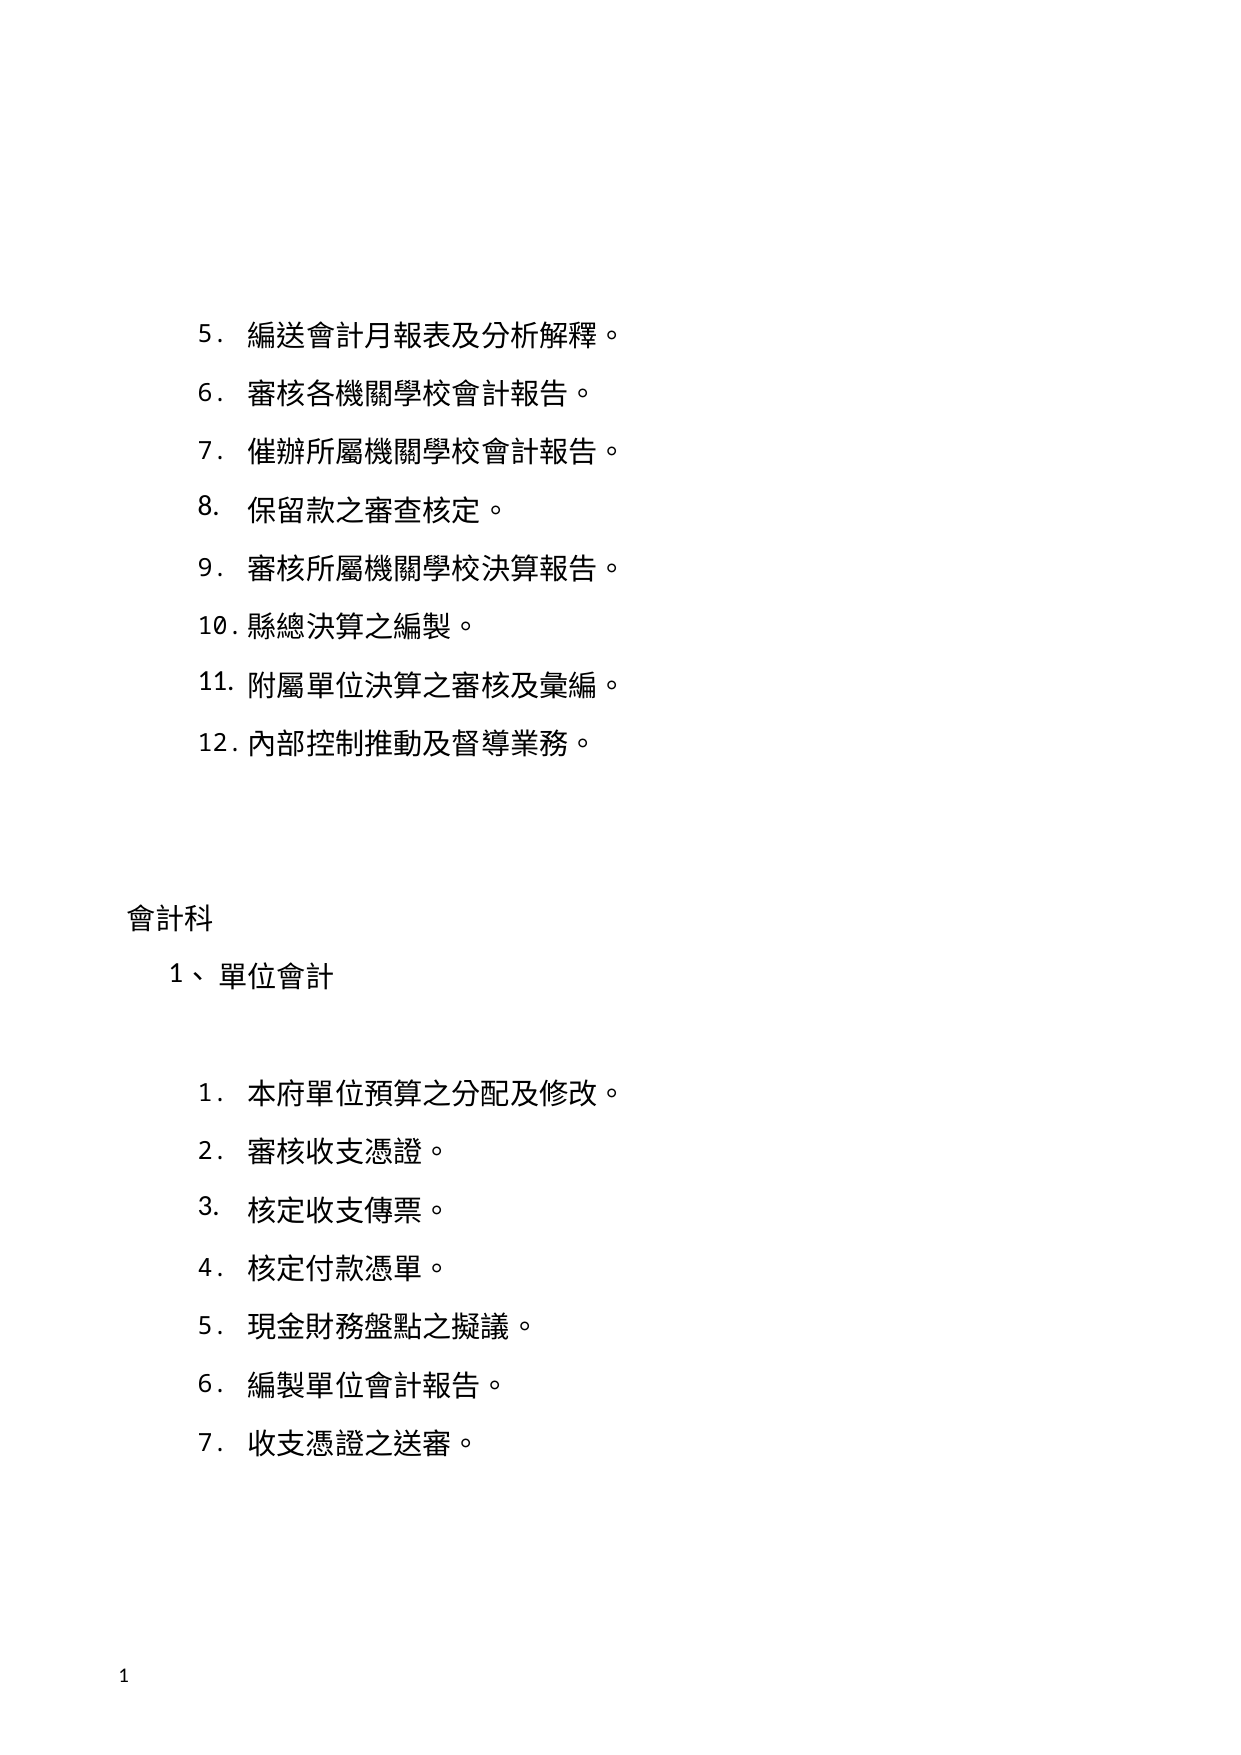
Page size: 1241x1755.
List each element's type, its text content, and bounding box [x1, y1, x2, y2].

list 縣總決算之編製。 [197, 585, 1122, 644]
list 現金財務盤點之擬議。 [197, 1285, 1122, 1344]
list 審核所屬機關學校決算報告。 [197, 527, 1122, 585]
list 收支憑證之送審。 [197, 1402, 1122, 1460]
list 附屬單位決算之審核及彙編。 [197, 644, 1122, 702]
list 核定收支傳票。 [197, 1169, 1122, 1227]
text 會計科 [118, 877, 1122, 935]
list 編送會計月報表及分析解釋。 [197, 294, 1122, 352]
list 催辦所屬機關學校會計報告。 [197, 410, 1122, 469]
list 編製單位會計報告。 [197, 1344, 1122, 1402]
list 審核各機關學校會計報告。 [197, 352, 1122, 410]
list 核定付款憑單。 [197, 1227, 1122, 1285]
list 保留款之審查核定。 [197, 469, 1122, 527]
list 本府單位預算之分配及修改。 [197, 1052, 1122, 1110]
list 內部控制推動及督導業務。 [197, 702, 1122, 760]
list 單位會計 [168, 935, 1122, 994]
list 審核收支憑證。 [197, 1110, 1122, 1169]
